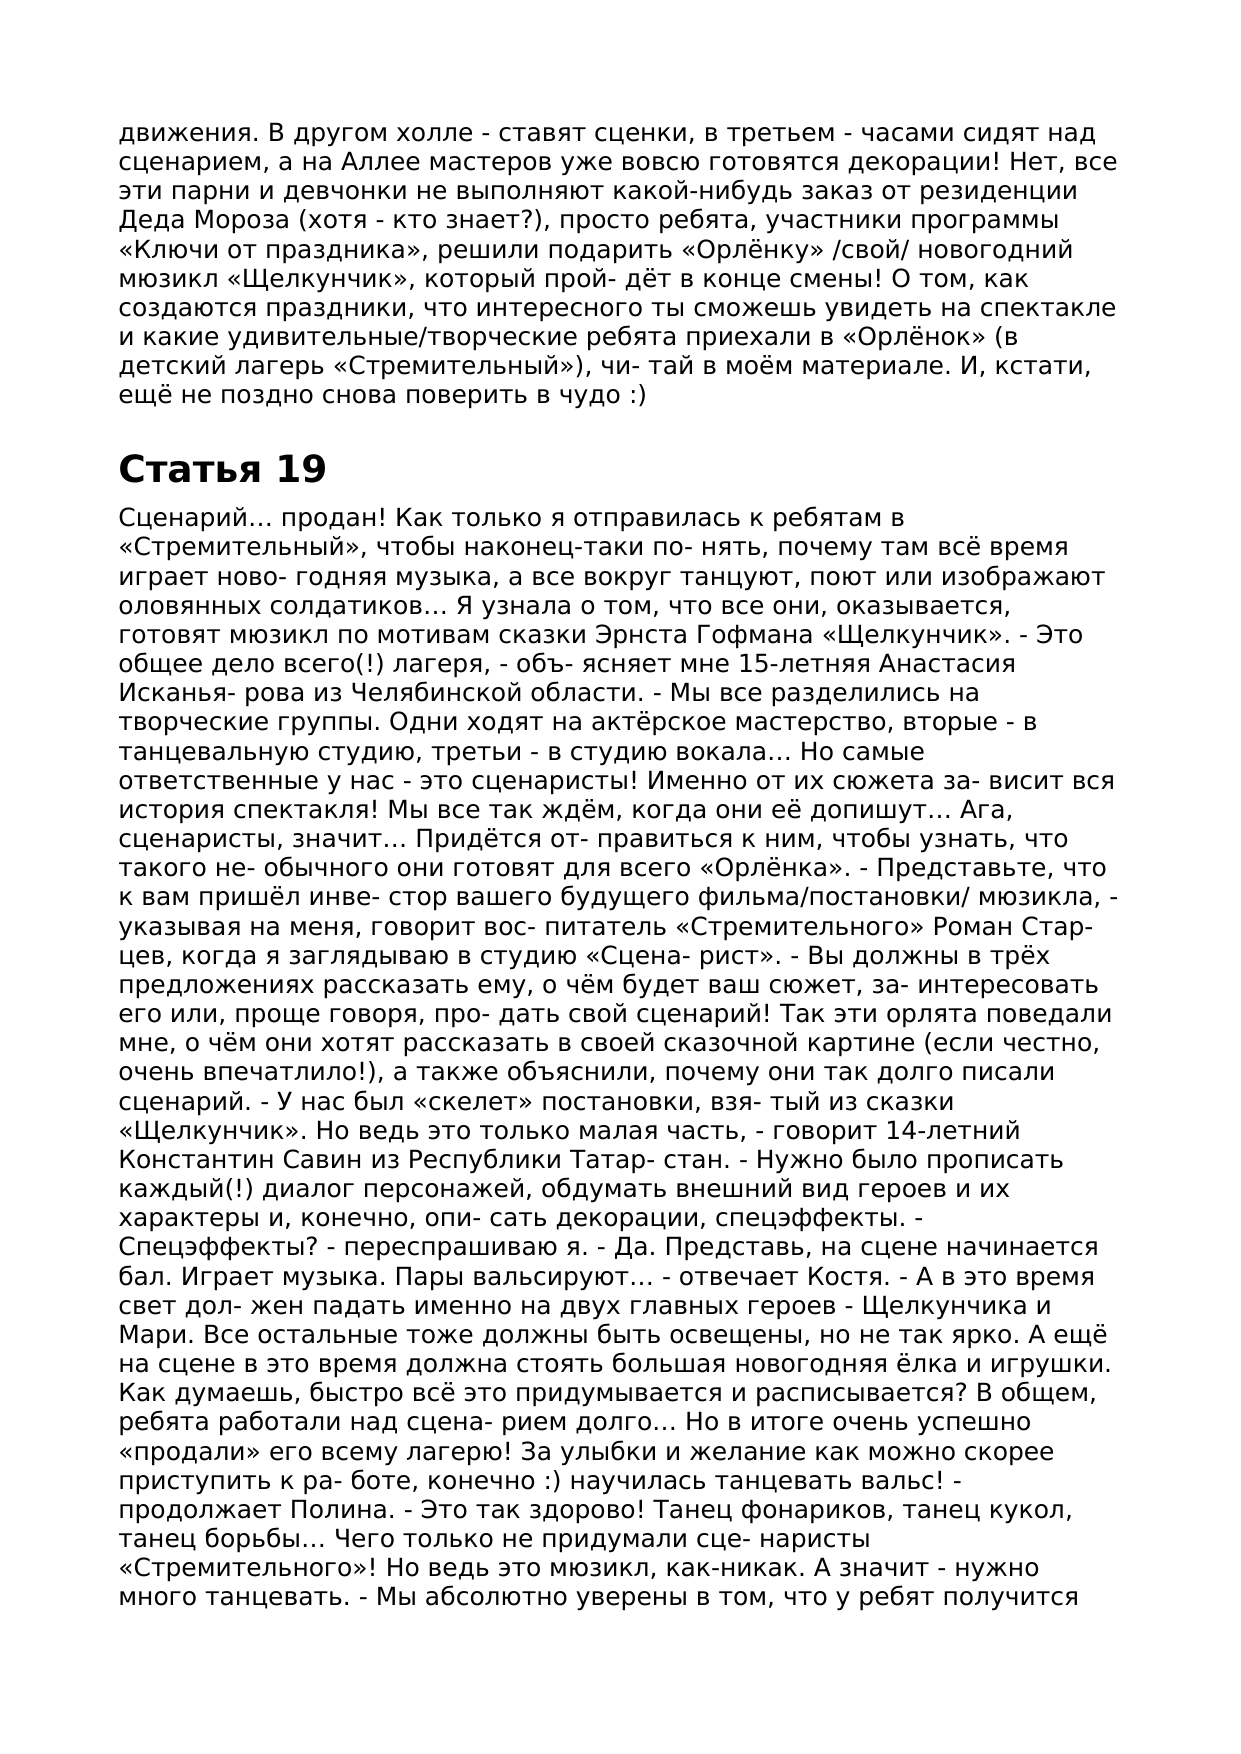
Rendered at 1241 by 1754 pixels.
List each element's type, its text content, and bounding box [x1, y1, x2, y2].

text Сценарий… продан! Как только я отправилась к ребятам в «Стремительный», чтобы наконец-таки по- нять, почему там всё время играет ново- годняя музыка, а все вокруг танцуют, поют или изображают оловянных солдатиков… Я узнала о том, что все они, оказывается, готовят мюзикл по мотивам сказки Эрнста Гофмана «Щелкунчик». - Это общее дело всего(!) лагеря, - объ- ясняет мне 15-летняя Анастасия Исканья- рова из Челябинской области. - Мы все разделились на творческие группы. Одни ходят на актёрское мастерство, вторые - в танцевальную студию, третьи - в студию вокала… Но самые ответственные у нас - это сценаристы! Именно от их сюжета за- висит вся история спектакля! Мы все так ждём, когда они её допишут… Ага, сценаристы, значит… Придётся от- правиться к ним, чтобы узнать, что такого не- обычного они готовят для всего «Орлёнка». - Представьте, что к вам пришёл инве- стор вашего будущего фильма/постановки/ мюзикла, - указывая на меня, говорит вос- питатель «Стремительного» Роман Стар- цев, когда я заглядываю в студию «Сцена- рист». - Вы должны в трёх предложениях рассказать ему, о чём будет ваш сюжет, за- интересовать его или, проще говоря, про- дать свой сценарий! Так эти орлята поведали мне, о чём они хотят рассказать в своей сказочной картине (если честно, очень впечатлило!), а также объяснили, почему они так долго писали сценарий. - У нас был «скелет» постановки, взя- тый из сказки «Щелкунчик». Но ведь это только малая часть, - говорит 14-летний Константин Савин из Республики Татар- стан. - Нужно было прописать каждый(!) диалог персонажей, обдумать внешний вид героев и их характеры и, конечно, опи- сать декорации, спецэффекты. - Спецэффекты? - переспрашиваю я. - Да. Представь, на сцене начинается бал. Играет музыка. Пары вальсируют… - отвечает Костя. - А в это время свет дол- жен падать именно на двух главных героев - Щелкунчика и Мари. Все остальные тоже должны быть освещены, но не так ярко. А ещё на сцене в это время должна стоять большая новогодняя ёлка и игрушки. Как думаешь, быстро всё это придумывается и расписывается? В общем, ребята работали над сцена- рием долго… Но в итоге очень успешно «продали» его всему лагерю! За улыбки и желание как можно скорее приступить к ра- боте, конечно :) научилась танцевать вальс! - продолжает Полина. - Это так здорово! Танец фонариков, танец кукол, танец борьбы… Чего только не придумали сце- наристы «Стремительного»! Но ведь это мюзикл, как-никак. А значит - нужно много танцевать. - Мы абсолютно уверены в том, что у ребят получится [118, 503, 1122, 1612]
subtitle Статья 19 [118, 447, 1122, 491]
text движения. В другом холле - ставят сценки, в третьем - часами сидят над сценарием, а на Аллее мастеров уже вовсю готовятся декорации! Нет, все эти парни и девчонки не выполняют какой-нибудь заказ от резиденции Деда Мороза (хотя - кто знает?), просто ребята, участники программы «Ключи от праздника», решили подарить «Орлёнку» /свой/ новогодний мюзикл «Щелкунчик», который прой- дёт в конце смены! О том, как создаются праздники, что интересного ты сможешь увидеть на спектакле и какие удивительные/творческие ребята приехали в «Орлёнок» (в детский лагерь «Стремительный»), чи- тай в моём материале. И, кстати, ещё не поздно снова поверить в чудо :) [118, 118, 1122, 410]
